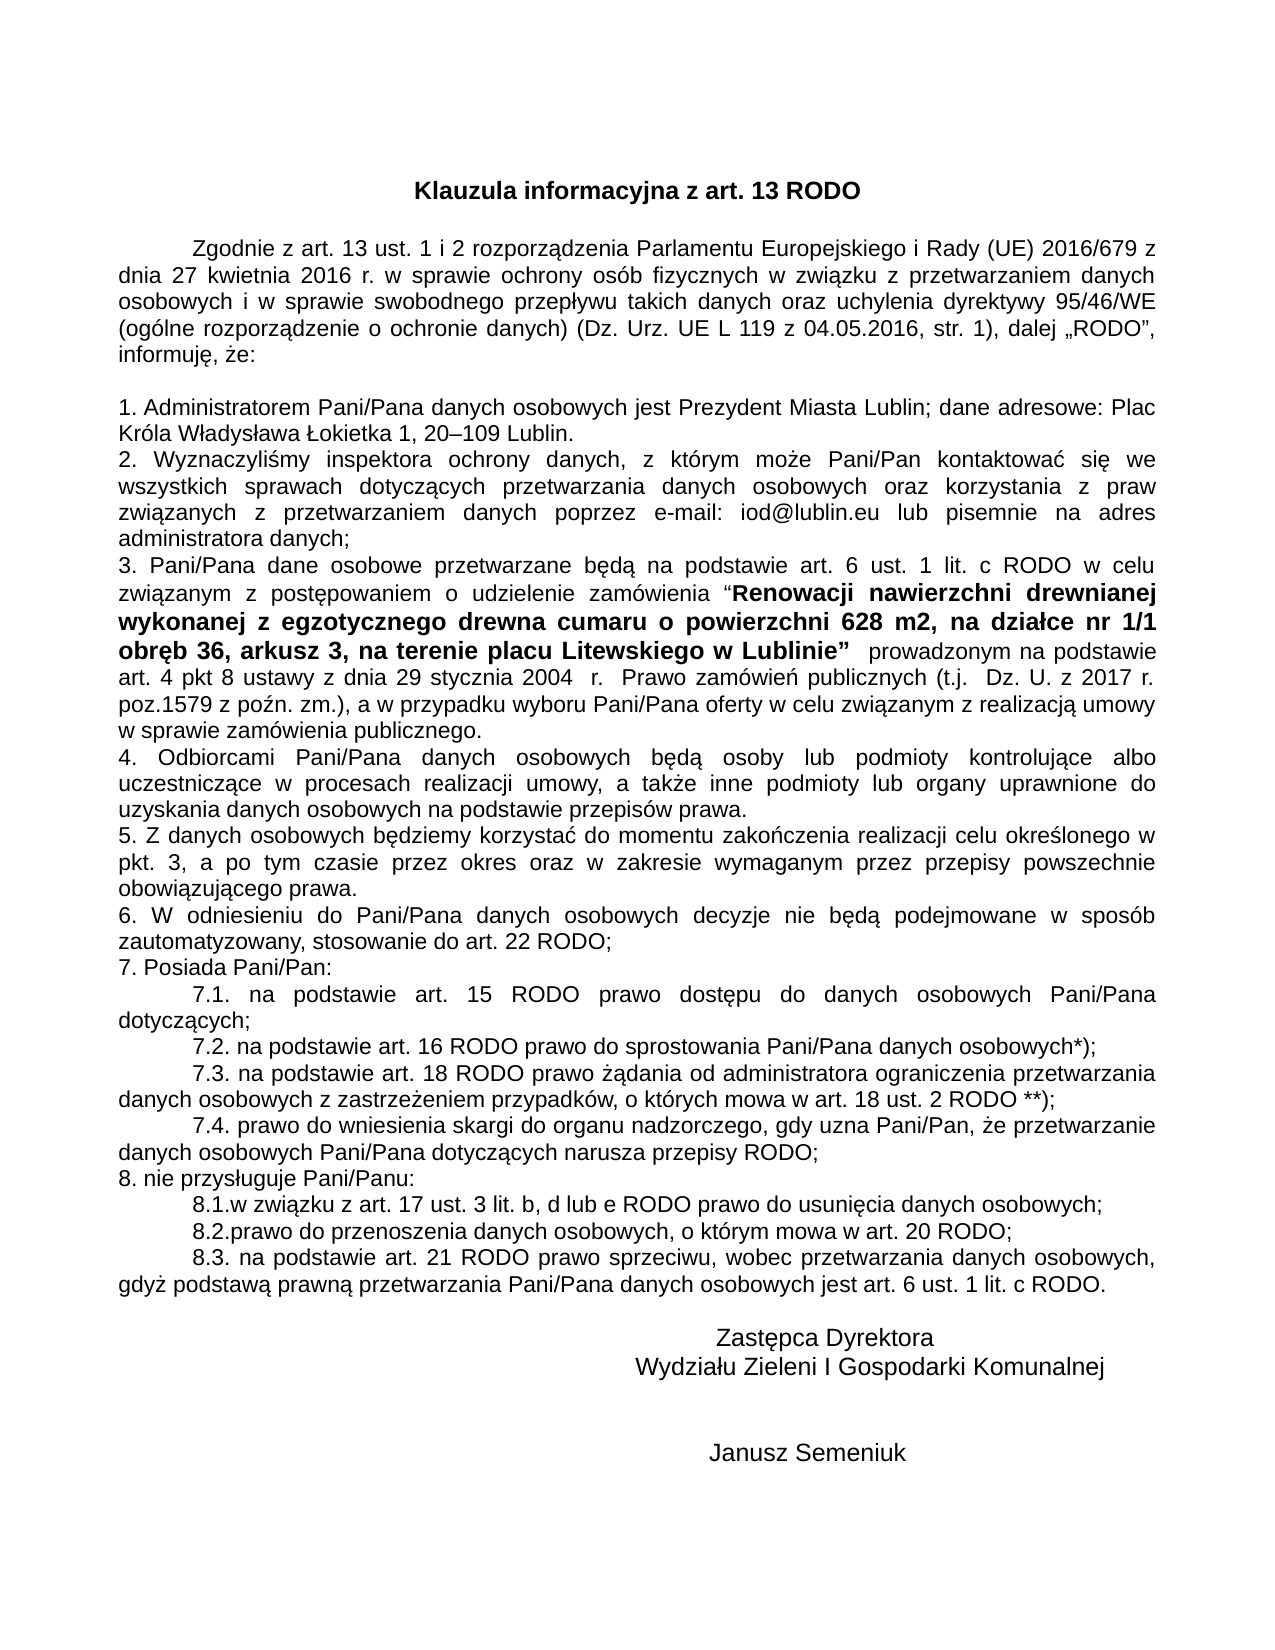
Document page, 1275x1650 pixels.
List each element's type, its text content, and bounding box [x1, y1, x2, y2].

text 1. Administratorem Pani/Pana danych osobowych jest Prezydent Miasta Lublin; dane adresowe: Plac Króla Władysława Łokietka 1, 20–109 Lublin. [118, 394, 1157, 446]
text 8. nie przysługuje Pani/Panu: [118, 1165, 1157, 1191]
text 8.2.prawo do przenoszenia danych osobowych, o którym mowa w art. 20 RODO; [118, 1218, 1157, 1244]
text 8.1.w związku z art. 17 ust. 3 lit. b, d lub e RODO prawo do usunięcia danych osobowych; [118, 1191, 1157, 1218]
text 2. Wyznaczyliśmy inspektora ochrony danych, z którym może Pani/Pan kontaktować się we wszystkich sprawach dotyczących przetwarzania danych osobowych oraz korzystania z praw związanych z przetwarzaniem danych poprzez e-mail: iod@lublin.eu lub pisemnie na adres administratora danych; [118, 446, 1157, 552]
text 7. Posiada Pani/Pan: [118, 954, 1157, 981]
text 7.4. prawo do wniesienia skargi do organu nadzorczego, gdy uzna Pani/Pan, że przetwarzanie danych osobowych Pani/Pana dotyczących narusza przepisy RODO; [118, 1112, 1157, 1165]
text 7.2. na podstawie art. 16 RODO prawo do sprostowania Pani/Pana danych osobowych*); [118, 1033, 1157, 1060]
text Janusz Semeniuk [118, 1438, 1157, 1467]
text 3. Pani/Pana dane osobowe przetwarzane będą na podstawie art. 6 ust. 1 lit. c RODO w celu związanym z postępowaniem o udzielenie zamówienia “Renowacji nawierzchni drewnianej wykonanej z egzotycznego drewna cumaru o powierzchni 628 m2, na działce nr 1/1 obręb 36, arkusz 3, na terenie placu Litewskiego w Lublinie” prowadzonym na podstawie art. 4 pkt 8 ustawy z dnia 29 stycznia 2004 r. Prawo zamówień publicznych (t.j. Dz. U. z 2017 r. poz.1579 z poźn. zm.), a w przypadku wyboru Pani/Pana oferty w celu związanym z realizacją umowy w sprawie zamówienia publicznego. [118, 552, 1157, 743]
text 7.1. na podstawie art. 15 RODO prawo dostępu do danych osobowych Pani/Pana dotyczących; [118, 981, 1157, 1033]
text Wydziału Zieleni I Gospodarki Komunalnej [118, 1352, 1157, 1381]
text 5. Z danych osobowych będziemy korzystać do momentu zakończenia realizacji celu określonego w pkt. 3, a po tym czasie przez okres oraz w zakresie wymaganym przez przepisy powszechnie obowiązującego prawa. [118, 822, 1157, 902]
text Zgodnie z art. 13 ust. 1 i 2 rozporządzenia Parlamentu Europejskiego i Rady (UE) 2016/679 z dnia 27 kwietnia 2016 r. w sprawie ochrony osób fizycznych w związku z przetwarzaniem danych osobowych i w sprawie swobodnego przepływu takich danych oraz uchylenia dyrektywy 95/46/WE (ogólne rozporządzenie o ochronie danych) (Dz. Urz. UE L 119 z 04.05.2016, str. 1), dalej „RODO”, informuję, że: [118, 233, 1157, 367]
text Zastępca Dyrektora [118, 1323, 1157, 1352]
text 6. W odniesieniu do Pani/Pana danych osobowych decyzje nie będą podejmowane w sposób zautomatyzowany, stosowanie do art. 22 RODO; [118, 902, 1157, 954]
text 7.3. na podstawie art. 18 RODO prawo żądania od administratora ograniczenia przetwarzania danych osobowych z zastrzeżeniem przypadków, o których mowa w art. 18 ust. 2 RODO **); [118, 1060, 1157, 1112]
text Klauzula informacyjna z art. 13 RODO [118, 176, 1157, 204]
text 8.3. na podstawie art. 21 RODO prawo sprzeciwu, wobec przetwarzania danych osobowych, gdyż podstawą prawną przetwarzania Pani/Pana danych osobowych jest art. 6 ust. 1 lit. c RODO. [118, 1244, 1157, 1297]
text 4. Odbiorcami Pani/Pana danych osobowych będą osoby lub podmioty kontrolujące albo uczestniczące w procesach realizacji umowy, a także inne podmioty lub organy uprawnione do uzyskania danych osobowych na podstawie przepisów prawa. [118, 743, 1157, 822]
